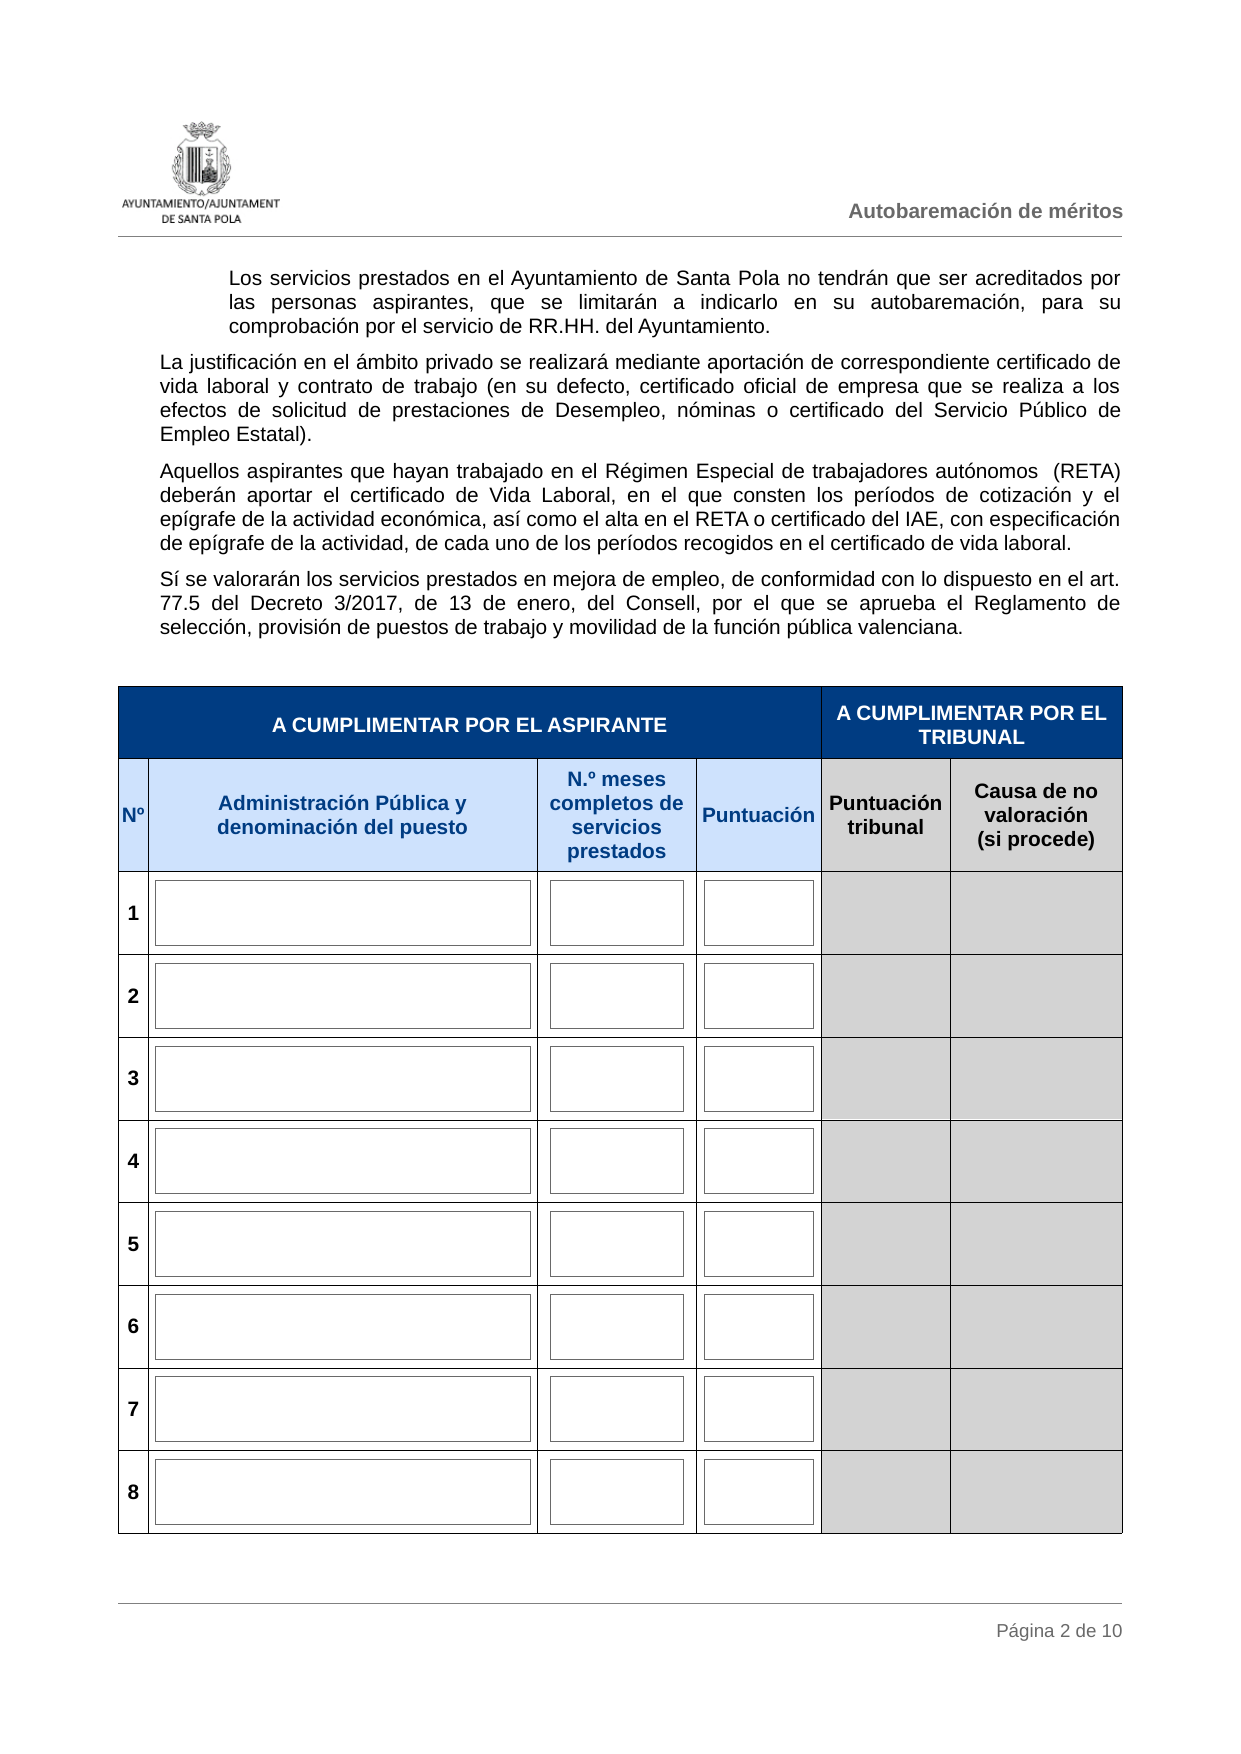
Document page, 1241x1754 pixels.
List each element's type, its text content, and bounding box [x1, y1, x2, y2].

table_cell Nº [119, 759, 148, 871]
table_cell Causa de no valoración (si procede) [951, 759, 1122, 871]
table_cell [697, 955, 821, 1037]
table_cell 5 [119, 1203, 148, 1285]
table_cell [822, 1369, 950, 1450]
table_cell [538, 1369, 696, 1450]
table_cell [951, 1451, 1122, 1533]
table_cell 7 [119, 1369, 148, 1450]
table_cell [149, 1121, 537, 1202]
table_cell [951, 955, 1122, 1037]
table_cell [149, 1038, 537, 1119]
table_cell [697, 1203, 821, 1285]
table_cell Administración Pública y denominación del puesto [149, 759, 537, 871]
text Sí se valorarán los servicios prestados en mejora de empleo, de conformidad con lo dispuesto en el art. 77.5 del Decreto 3/2017, de 13 de enero, del Consell, por el que se aprueba el Reglamento de selección, provisión de puestos de trabajo y movilidad de la función pública valenciana. [159, 567, 1122, 639]
table_header A CUMPLIMENTAR POR EL TRIBUNAL [822, 687, 1122, 758]
table_cell [538, 1286, 696, 1368]
table_cell [149, 955, 537, 1037]
table_cell 1 [119, 872, 148, 954]
table_cell [822, 955, 950, 1037]
table_cell [538, 1038, 696, 1119]
table_cell [149, 1369, 537, 1450]
table_cell [538, 1203, 696, 1285]
table_cell [697, 872, 821, 954]
table_cell [149, 1203, 537, 1285]
table_cell [822, 1121, 950, 1202]
table_cell [951, 872, 1122, 954]
table_cell [697, 1038, 821, 1119]
table_cell [538, 1451, 696, 1533]
table_cell [538, 955, 696, 1037]
text La justificación en el ámbito privado se realizará mediante aportación de correspondiente certificado de vida laboral y contrato de trabajo (en su defecto, certificado oficial de empresa que se realiza a los efectos de solicitud de prestaciones de Desempleo, nóminas o certificado del Servicio Público de Empleo Estatal). [159, 350, 1122, 446]
table_cell [822, 1451, 950, 1533]
table_cell [149, 872, 537, 954]
table_cell [697, 1121, 821, 1202]
table_cell 3 [119, 1038, 148, 1119]
table_cell 6 [119, 1286, 148, 1368]
table_cell 4 [119, 1121, 148, 1202]
text Los servicios prestados en el Ayuntamiento de Santa Pola no tendrán que ser acreditados por las personas aspirantes, que se limitarán a indicarlo en su autobaremación, para su comprobación por el servicio de RR.HH. del Ayuntamiento. [191, 266, 1122, 338]
table_cell [951, 1203, 1122, 1285]
table_cell [951, 1038, 1122, 1119]
table_cell [822, 1038, 950, 1119]
table_cell 2 [119, 955, 148, 1037]
table_cell [697, 1286, 821, 1368]
table_cell [951, 1369, 1122, 1450]
table_cell Puntuación tribunal [822, 759, 950, 871]
table_cell [149, 1451, 537, 1533]
table_cell [951, 1121, 1122, 1202]
table_cell [697, 1369, 821, 1450]
table_cell Puntuación [697, 759, 821, 871]
table_cell [538, 1121, 696, 1202]
table_cell [822, 872, 950, 954]
table_cell [538, 872, 696, 954]
table_cell [951, 1286, 1122, 1368]
picture [121, 121, 283, 224]
table_header A CUMPLIMENTAR POR EL ASPIRANTE [119, 687, 821, 758]
table_cell [822, 1286, 950, 1368]
table_cell [822, 1203, 950, 1285]
text Aquellos aspirantes que hayan trabajado en el Régimen Especial de trabajadores autónomos (RETA) deberán aportar el certificado de Vida Laboral, en el que consten los períodos de cotización y el epígrafe de la actividad económica, así como el alta en el RETA o certificado del IAE, con especificación de epígrafe de la actividad, de cada uno de los períodos recogidos en el certificado de vida laboral. [159, 458, 1122, 554]
table_cell N.º meses completos de servicios prestados [538, 759, 696, 871]
table_cell 8 [119, 1451, 148, 1533]
table_cell [697, 1451, 821, 1533]
table_cell [149, 1286, 537, 1368]
